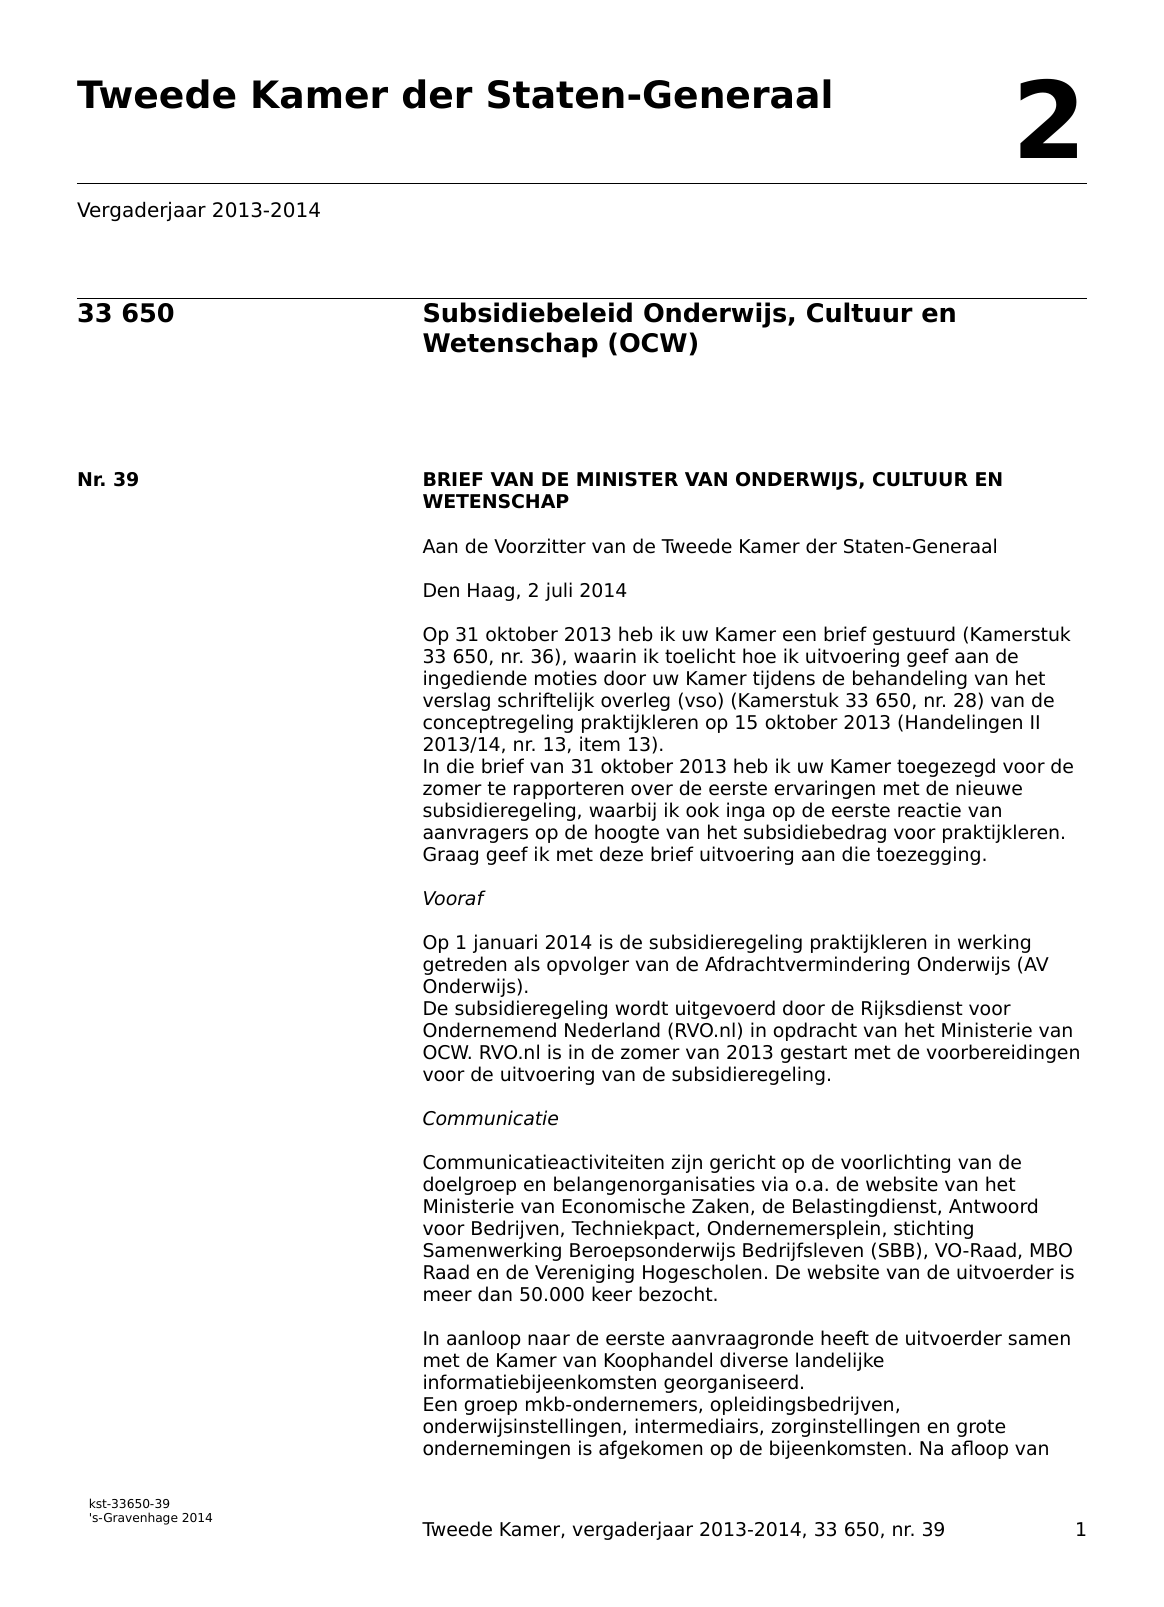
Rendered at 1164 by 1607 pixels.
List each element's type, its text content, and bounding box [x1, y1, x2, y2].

text Op 1 januari 2014 is de subsidieregeling praktijkleren in werking getreden als opvolger van de Afdrachtvermindering Onderwijs (AV Onderwijs). [422, 932, 1087, 998]
text 's-Gravenhage 2014 [88, 1511, 323, 1525]
subtitle 33 650 Subsidiebeleid Onderwijs, Cultuur en Wetenschap (OCW) [77, 299, 1087, 358]
text Communicatieactiviteiten zijn gericht op de voorlichting van de doelgroep en belangenorganisaties via o.a. de website van het Ministerie van Economische Zaken, de Belastingdienst, Antwoord voor Bedrijven, Techniekpact, Ondernemersplein, stichting Samenwerking Beroepsonderwijs Bedrijfsleven (SBB), VO-Raad, MBO Raad en de Vereniging Hogescholen. De website van de uitvoerder is meer dan 50.000 keer bezocht. [422, 1152, 1087, 1306]
table_header Tweede Kamer der Staten-Generaal [77, 59, 886, 183]
text Den Haag, 2 juli 2014 [422, 580, 1087, 602]
text kst-33650-39 [88, 1497, 323, 1511]
text De subsidieregeling wordt uitgevoerd door de Rijksdienst voor Ondernemend Nederland (RVO.nl) in opdracht van het Ministerie van OCW. RVO.nl is in de zomer van 2013 gestart met de voorbereidingen voor de uitvoering van de subsidieregeling. [422, 998, 1087, 1086]
text Een groep mkb-ondernemers, opleidingsbedrijven, onderwijsinstellingen, intermediairs, zorginstellingen en grote ondernemingen is afgekomen op de bijeenkomsten. Na afloop van [422, 1394, 1087, 1460]
text Aan de Voorzitter van de Tweede Kamer der Staten-Generaal [422, 536, 1087, 557]
table_header 2 [886, 59, 1087, 183]
text Op 31 oktober 2013 heb ik uw Kamer een brief gestuurd (Kamerstuk 33 650, nr. 36), waarin ik toelicht hoe ik uitvoering geef aan de ingediende moties door uw Kamer tijdens de behandeling van het verslag schriftelijk overleg (vso) (Kamerstuk 33 650, nr. 28) van de conceptregeling praktijkleren op 15 oktober 2013 (Handelingen II 2013/14, nr. 13, item 13). [422, 624, 1087, 756]
subtitle Nr. 39 BRIEF VAN DE MINISTER VAN ONDERWIJS, CULTUUR EN WETENSCHAP [77, 469, 1087, 513]
text In aanloop naar de eerste aanvraagronde heeft de uitvoerder samen met de Kamer van Koophandel diverse landelijke informatiebijeenkomsten georganiseerd. [422, 1328, 1087, 1394]
subtitle Communicatie [422, 1108, 1087, 1130]
table_cell Vergaderjaar 2013-2014 [77, 184, 1087, 298]
subtitle Vooraf [422, 888, 1087, 910]
text In die brief van 31 oktober 2013 heb ik uw Kamer toegezegd voor de zomer te rapporteren over de eerste ervaringen met de nieuwe subsidieregeling, waarbij ik ook inga op de eerste reactie van aanvragers op de hoogte van het subsidiebedrag voor praktijkleren. Graag geef ik met deze brief uitvoering aan die toezegging. [422, 756, 1087, 866]
